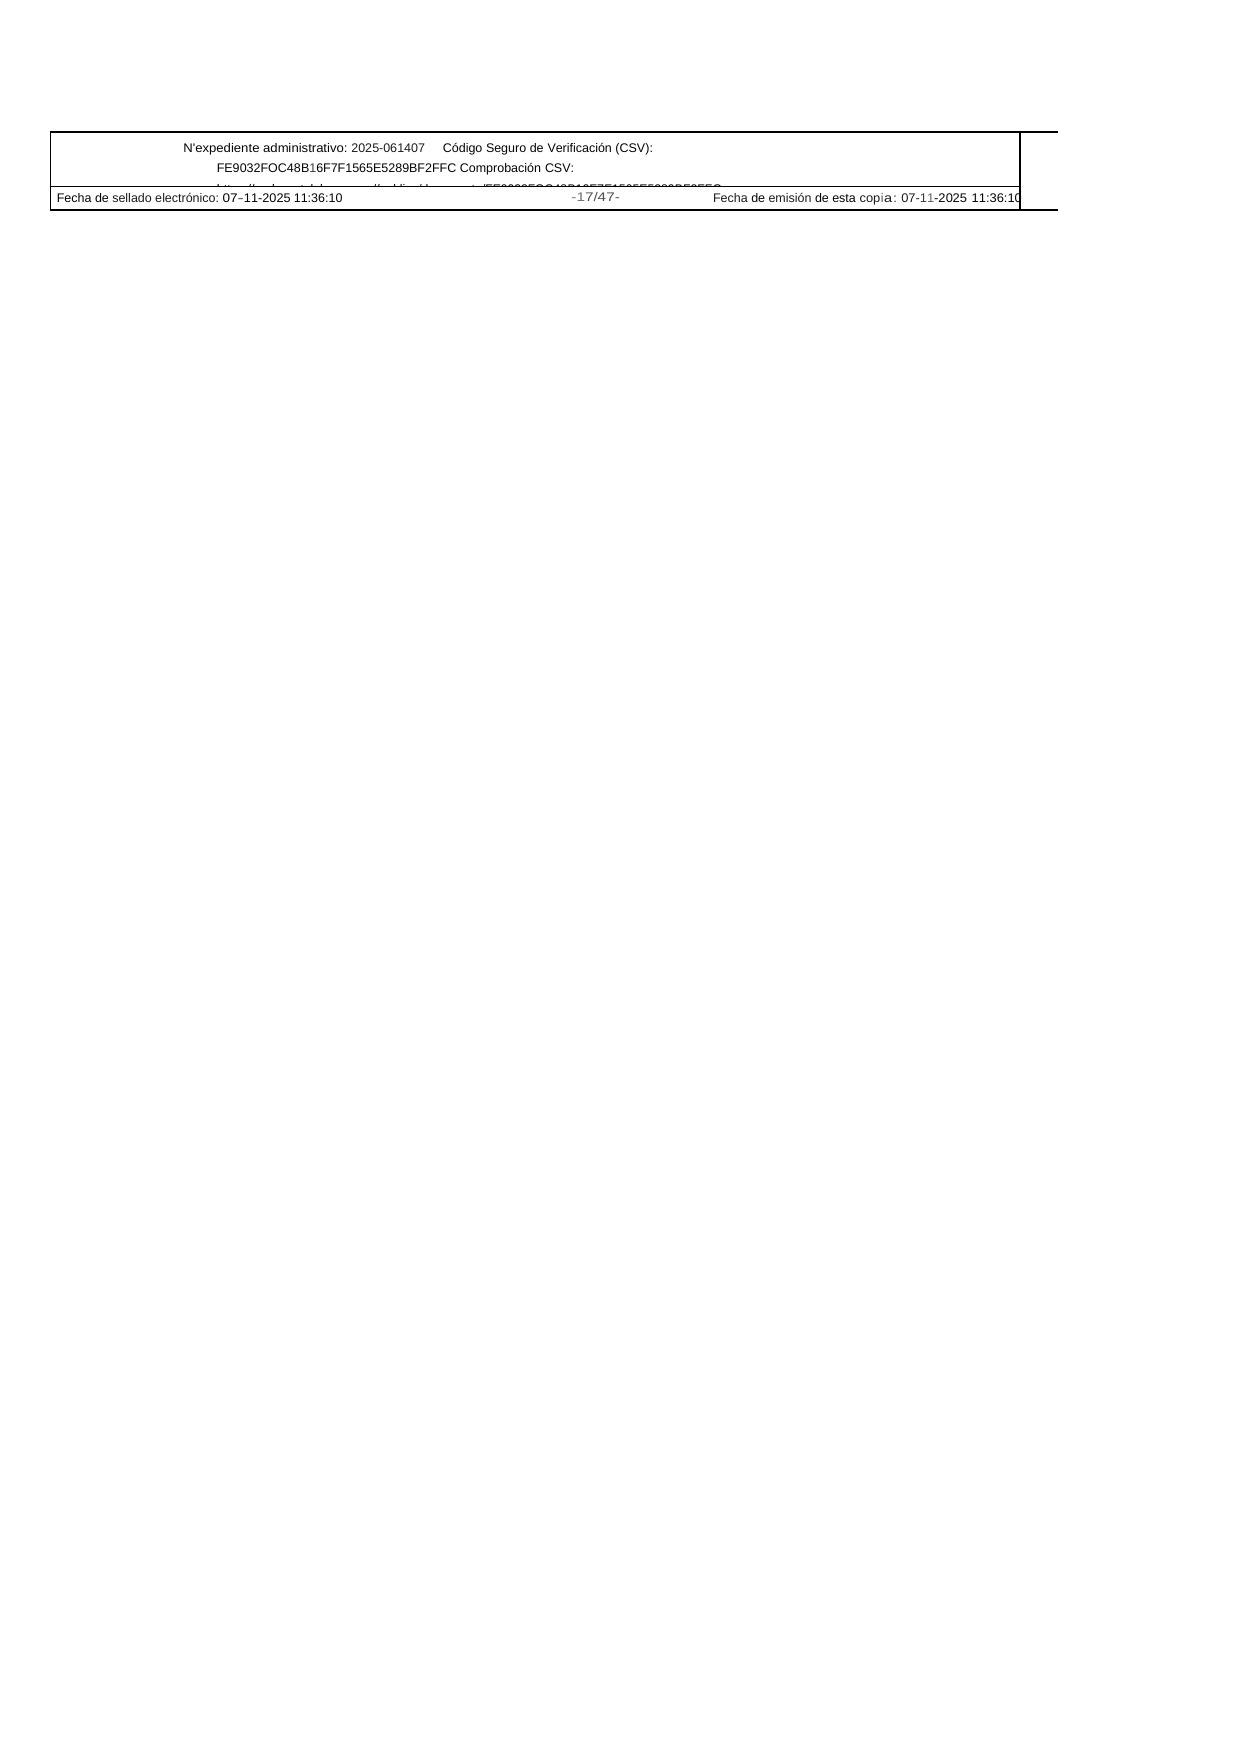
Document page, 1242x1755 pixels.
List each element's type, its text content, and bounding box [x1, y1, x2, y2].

table_header [1021, 133, 1058, 209]
table_cell N'expediente administrativo: 2025-061407 Código Seguro de Verificación (CSV): FE9032FOC48B16F7F1565E5289BF2FFC Comprobación CSV: https://sede.aytolalaguna.es//publico/documento/FE9032FOC48B16F7F1565E5289BF2FFC . [51, 133, 1019, 186]
table_cell Fecha de sellado electrónico: 07-11-2025 11:36:10 -17/47- Fecha de emisión de esta copia: 07-11-2025 11:36:10 [51, 187, 1019, 209]
